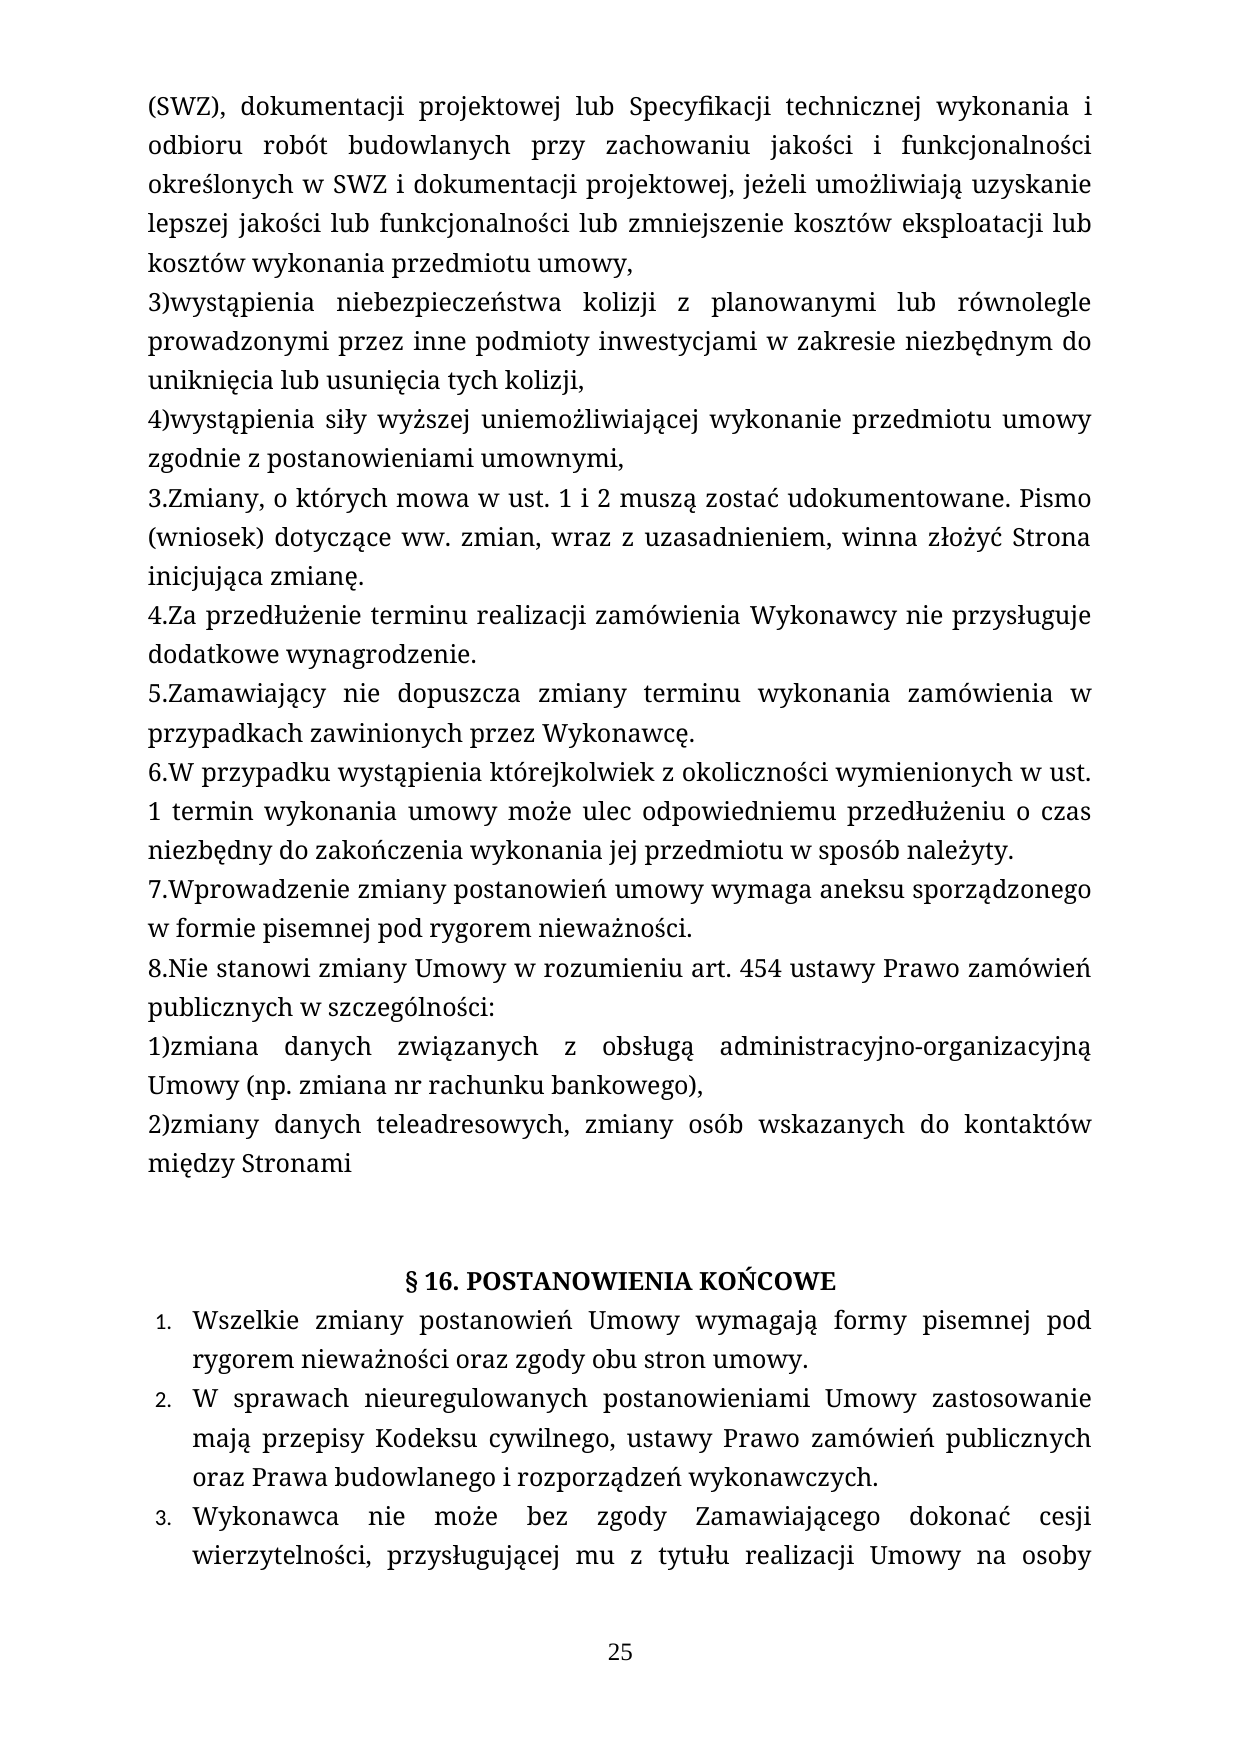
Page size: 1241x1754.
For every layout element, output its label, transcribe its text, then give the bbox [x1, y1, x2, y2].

text 4)wystąpienia siły wyższej uniemożliwiającej wykonanie przedmiotu umowy zgodnie z postanowieniami umownymi, [148, 402, 1092, 475]
list Wszelkie zmiany postanowień Umowy wymagają formy pisemnej pod rygorem nieważności oraz zgody obu stron umowy. [154, 1303, 1092, 1376]
text 3)wystąpienia niebezpieczeństwa kolizji z planowanymi lub równolegle prowadzonymi przez inne podmioty inwestycjami w zakresie niezbędnym do uniknięcia lub usunięcia tych kolizji, [148, 284, 1092, 397]
text 1)zmiana danych związanych z obsługą administracyjno-organizacyjną Umowy (np. zmiana nr rachunku bankowego), [148, 1029, 1092, 1102]
text 8.Nie stanowi zmiany Umowy w rozumieniu art. 454 ustawy Prawo zamówień publicznych w szczególności: [148, 950, 1092, 1023]
text 4.Za przedłużenie terminu realizacji zamówienia Wykonawcy nie przysługuje dodatkowe wynagrodzenie. [148, 598, 1092, 671]
text (SWZ), dokumentacji projektowej lub Specyfikacji technicznej wykonania i odbioru robót budowlanych przy zachowaniu jakości i funkcjonalności określonych w SWZ i dokumentacji projektowej, jeżeli umożliwiają uzyskanie lepszej jakości lub funkcjonalności lub zmniejszenie kosztów eksploatacji lub kosztów wykonania przedmiotu umowy, [148, 89, 1092, 279]
text 6.W przypadku wystąpienia którejkolwiek z okoliczności wymienionych w ust. 1 termin wykonania umowy może ulec odpowiedniemu przedłużeniu o czas niezbędny do zakończenia wykonania jej przedmiotu w sposób należyty. [148, 754, 1092, 867]
text 3.Zmiany, o których mowa w ust. 1 i 2 muszą zostać udokumentowane. Pismo (wniosek) dotyczące ww. zmian, wraz z uzasadnieniem, winna złożyć Strona inicjująca zmianę. [148, 480, 1092, 593]
text 5.Zamawiający nie dopuszcza zmiany terminu wykonania zamówienia w przypadkach zawinionych przez Wykonawcę. [148, 676, 1092, 749]
text 7.Wprowadzenie zmiany postanowień umowy wymaga aneksu sporządzonego w formie pisemnej pod rygorem nieważności. [148, 872, 1092, 945]
list W sprawach nieuregulowanych postanowieniami Umowy zastosowanie mają przepisy Kodeksu cywilnego, ustawy Prawo zamówień publicznych oraz Prawa budowlanego i rozporządzeń wykonawczych. [154, 1381, 1092, 1493]
text § 16. POSTANOWIENIA KOŃCOWE [148, 1264, 1092, 1298]
text 2)zmiany danych teleadresowych, zmiany osób wskazanych do kontaktów między Stronami [148, 1107, 1092, 1180]
list Wykonawca nie może bez zgody Zamawiającego dokonać cesji wierzytelności, przysługującej mu z tytułu realizacji Umowy na osoby [154, 1499, 1092, 1572]
